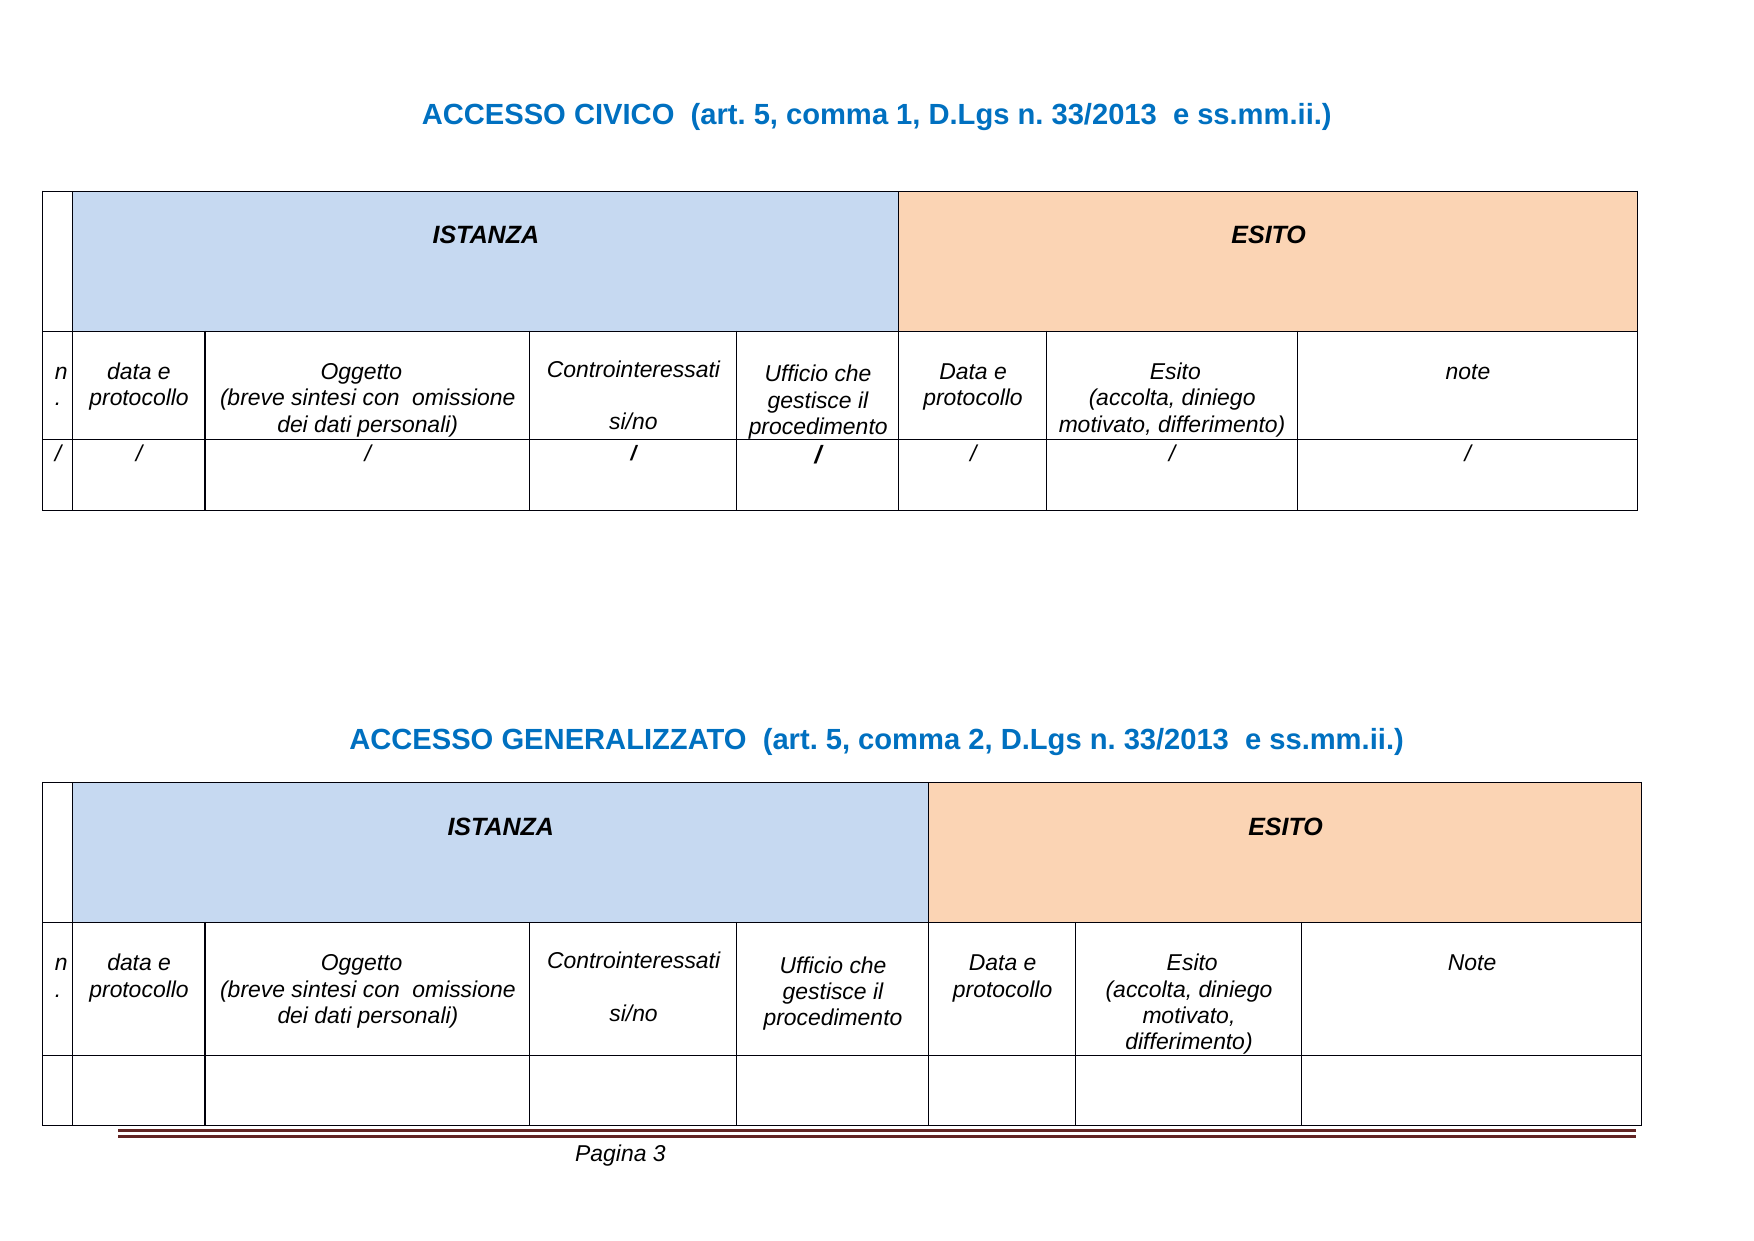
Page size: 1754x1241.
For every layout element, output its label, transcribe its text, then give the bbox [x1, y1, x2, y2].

table_cell data e protocollo [73, 332, 204, 439]
table_header ESITO [929, 783, 1641, 922]
table_cell Esito (accolta, diniego motivato, differimento) [1047, 332, 1297, 439]
table_header [43, 783, 72, 922]
table_cell Controinteressati si/no [530, 923, 736, 1055]
table_header ESITO [899, 192, 1637, 331]
table_cell / [1047, 440, 1297, 510]
table_cell Oggetto (breve sintesi con omissione dei dati personali) [206, 332, 529, 439]
table_cell Data e protocollo [899, 332, 1046, 439]
table_cell note [1298, 332, 1637, 439]
table_cell Controinteressati si/no [530, 332, 736, 439]
list ACCESSO GENERALIZZATO (art. 5, comma 2, D.Lgs n. 33/2013 e ss.mm.ii.) [118, 722, 1636, 756]
table_cell [43, 1056, 72, 1125]
table_cell Esito (accolta, diniego motivato, differimento) [1076, 923, 1301, 1055]
table_header [43, 192, 72, 331]
table_cell [1076, 1056, 1301, 1125]
table_cell Ufficio che gestisce il procedimento [737, 923, 928, 1055]
table_cell [737, 1056, 928, 1125]
table_cell / [1298, 440, 1637, 510]
table_header ISTANZA [73, 783, 928, 922]
table_header ISTANZA [73, 192, 898, 331]
table_cell [929, 1056, 1075, 1125]
table_cell n. [43, 332, 72, 439]
table_cell [73, 1056, 204, 1125]
table_cell / [206, 440, 529, 510]
table_cell [530, 1056, 736, 1125]
table_cell data e protocollo [73, 923, 204, 1055]
table_cell / [899, 440, 1046, 510]
table_cell Note [1302, 923, 1641, 1055]
table_cell n. [43, 923, 72, 1055]
table_cell / [737, 440, 898, 510]
table_cell [1302, 1056, 1641, 1125]
table_cell / [530, 440, 736, 510]
table_cell [206, 1056, 529, 1125]
list ACCESSO CIVICO (art. 5, comma 1, D.Lgs n. 33/2013 e ss.mm.ii.) [118, 97, 1636, 131]
table_cell Oggetto (breve sintesi con omissione dei dati personali) [206, 923, 529, 1055]
table_cell Ufficio che gestisce il procedimento [737, 332, 898, 439]
table_cell / [43, 440, 72, 510]
table_cell Data e protocollo [929, 923, 1075, 1055]
table_cell / [73, 440, 204, 510]
